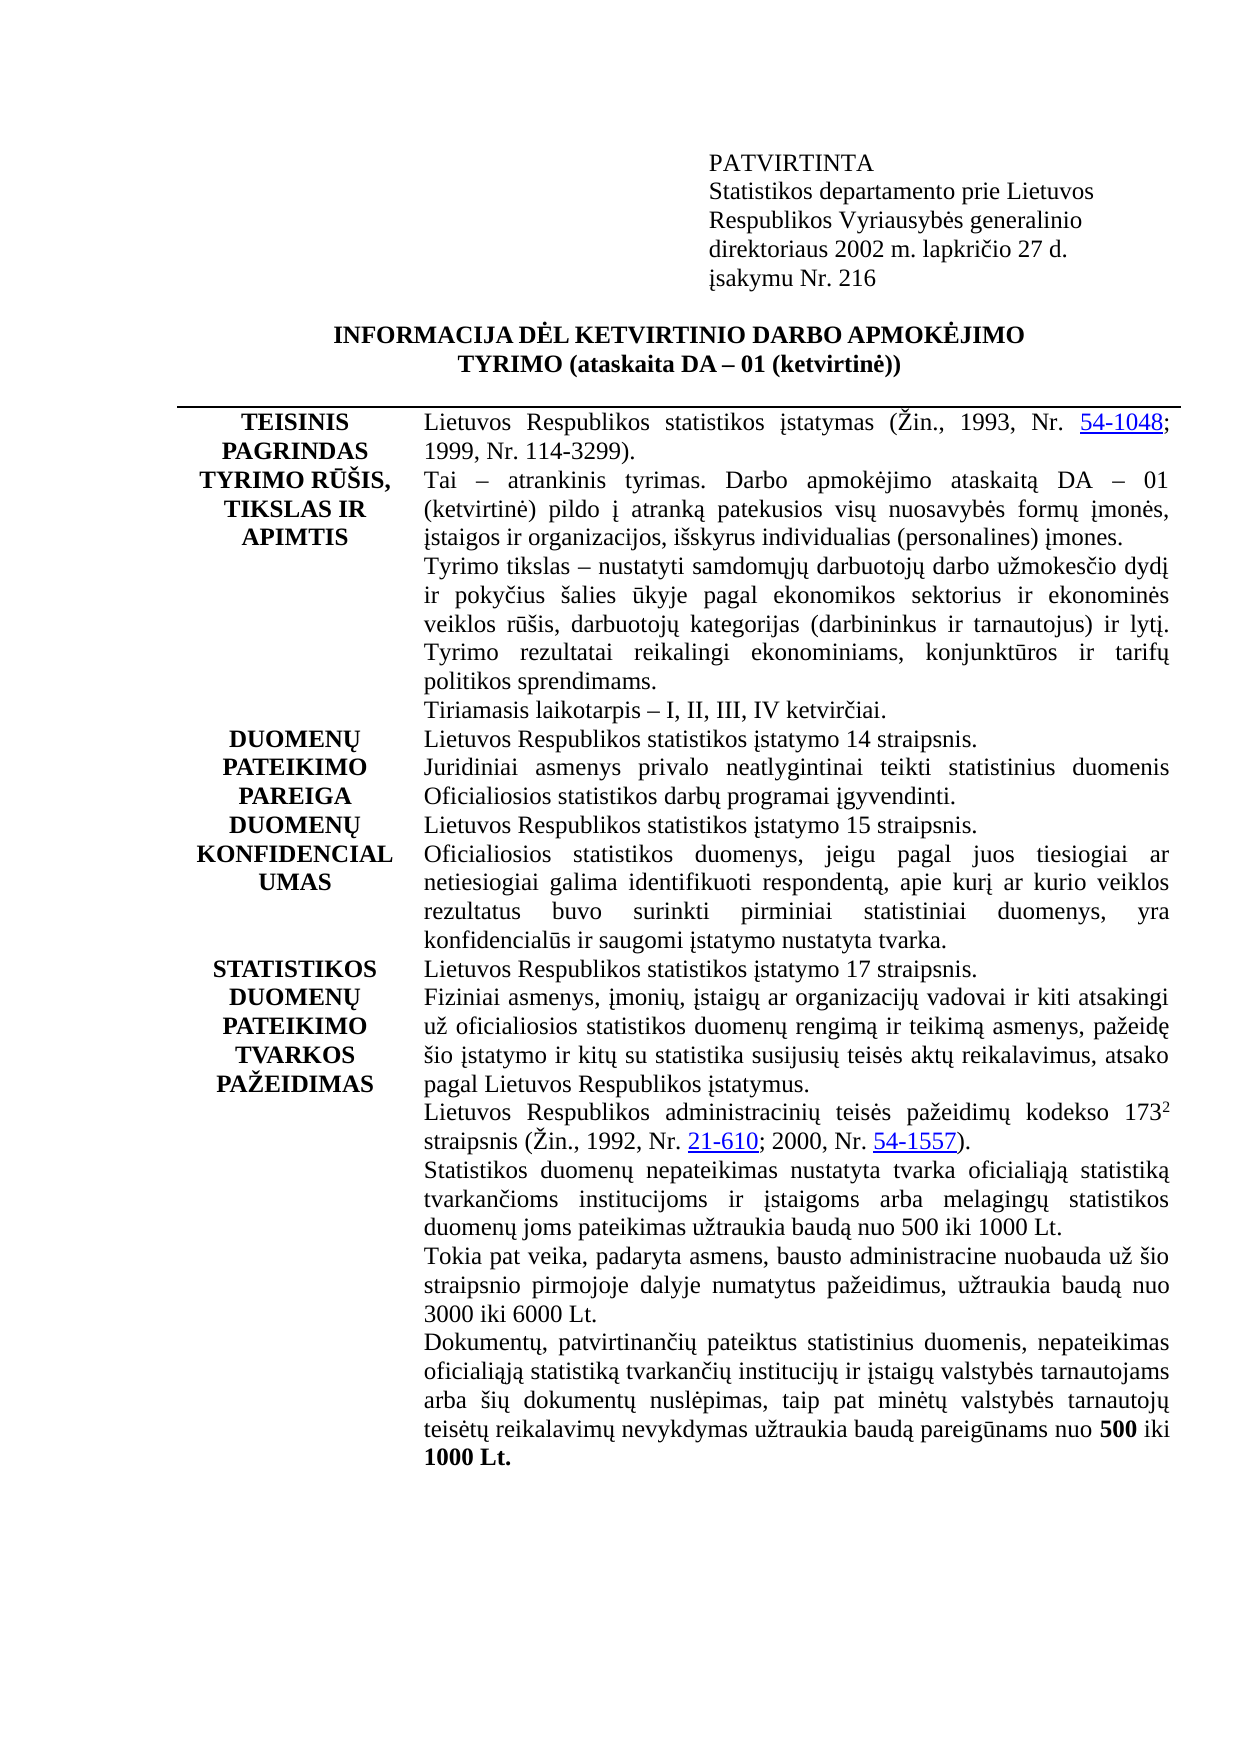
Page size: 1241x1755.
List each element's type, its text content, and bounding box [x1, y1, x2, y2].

text INFORMACIJA DĖL KETVIRTINIO DARBO APMOKĖJIMO [177, 320, 1181, 349]
table_cell Lietuvos Respublikos statistikos įstatymo 15 straipsnis. Oficialiosios statistikos duomenys, jeigu pagal juos tiesiogiai ar netiesiogiai galima identifikuoti respondentą, apie kurį ar kurio veiklos rezultatus buvo surinkti pirminiai statistiniai duomenys, yra konfidencialūs ir saugomi įstatymo nustatyta tvarka. [413, 810, 1181, 954]
table_cell Lietuvos Respublikos statistikos įstatymo 14 straipsnis. Juridiniai asmenys privalo neatlygintinai teikti statistinius duomenis Oficialiosios statistikos darbų programai įgyvendinti. [413, 724, 1181, 810]
text direktoriaus 2002 m. lapkričio 27 d. [177, 234, 1181, 263]
table_cell Tai – atrankinis tyrimas. Darbo apmokėjimo ataskaitą DA – 01 (ketvirtinė) pildo į atranką patekusios visų nuosavybės formų įmonės, įstaigos ir organizacijos, išskyrus individualias (personalines) įmones. Tyrimo tikslas – nustatyti samdomųjų darbuotojų darbo užmokesčio dydį ir pokyčius šalies ūkyje pagal ekonomikos sektorius ir ekonominės veiklos rūšis, darbuotojų kategorijas (darbininkus ir tarnautojus) ir lytį. Tyrimo rezultatai reikalingi ekonominiams, konjunktūros ir tarifų politikos sprendimams. Tiriamasis laikotarpis – I, II, III, IV ketvirčiai. [413, 465, 1181, 724]
text Respublikos Vyriausybės generalinio [177, 205, 1181, 234]
table_header TEISINIS PAGRINDAS [177, 408, 412, 465]
table_cell DUOMENŲ PATEIKIMO PAREIGA [177, 724, 412, 810]
text PATVIRTINTA [177, 148, 1181, 176]
text TYRIMO (ataskaita DA – 01 (ketvirtinė)) [177, 349, 1181, 378]
table_cell STATISTIKOS DUOMENŲ PATEIKIMO TVARKOS PAŽEIDIMAS [177, 954, 412, 1471]
table_cell TYRIMO RŪŠIS, TIKSLAS IR APIMTIS [177, 465, 412, 724]
text įsakymu Nr. 216 [177, 263, 1181, 291]
table_cell Lietuvos Respublikos statistikos įstatymo 17 straipsnis. Fiziniai asmenys, įmonių, įstaigų ar organizacijų vadovai ir kiti atsakingi už oficialiosios statistikos duomenų rengimą ir teikimą asmenys, pažeidę šio įstatymo ir kitų su statistika susijusių teisės aktų reikalavimus, atsako pagal Lietuvos Respublikos įstatymus. Lietuvos Respublikos administracinių teisės pažeidimų kodekso 1732 straipsnis (Žin., 1992, Nr. 21-610; 2000, Nr. 54-1557). Statistikos duomenų nepateikimas nustatyta tvarka oficialiąją statistiką tvarkančioms institucijoms ir įstaigoms arba melagingų statistikos duomenų joms pateikimas užtraukia baudą nuo 500 iki 1000 Lt. Tokia pat veika, padaryta asmens, bausto administracine nuobauda už šio straipsnio pirmojoje dalyje numatytus pažeidimus, užtraukia baudą nuo 3000 iki 6000 Lt. Dokumentų, patvirtinančių pateiktus statistinius duomenis, nepateikimas oficialiąją statistiką tvarkančių institucijų ir įstaigų valstybės tarnautojams arba šių dokumentų nuslėpimas, taip pat minėtų valstybės tarnautojų teisėtų reikalavimų nevykdymas užtraukia baudą pareigūnams nuo 500 iki 1000 Lt. [413, 954, 1181, 1471]
table_header Lietuvos Respublikos statistikos įstatymas (Žin., 1993, Nr. 54-1048; 1999, Nr. 114-3299). [413, 408, 1181, 465]
table_cell DUOMENŲ KONFIDENCIALUMAS [177, 810, 412, 954]
text Statistikos departamento prie Lietuvos [177, 176, 1181, 205]
